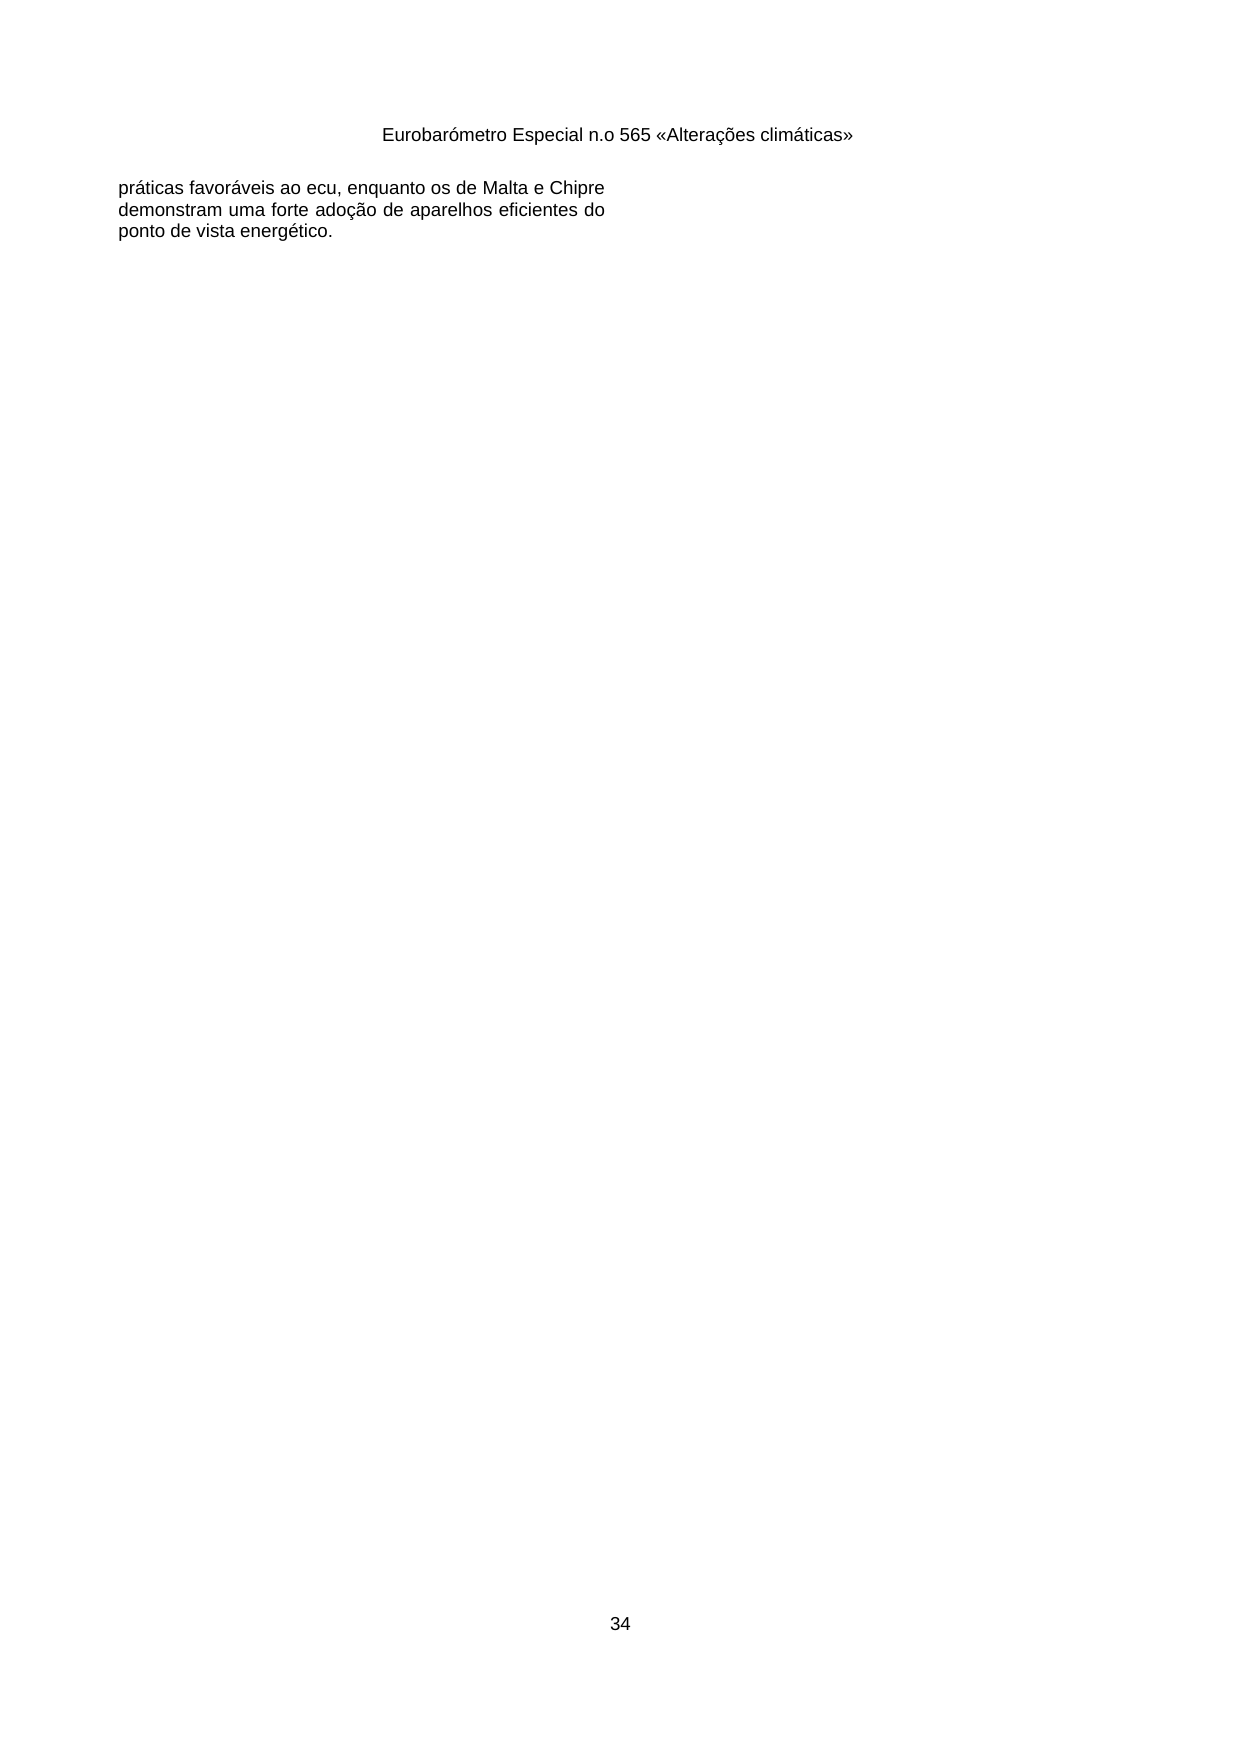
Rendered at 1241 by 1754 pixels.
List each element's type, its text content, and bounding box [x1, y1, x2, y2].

text práticas favoráveis ao ecu, enquanto os de Malta e Chipre demonstram uma forte adoção de aparelhos eficientes do ponto de vista energético. [118, 177, 605, 242]
